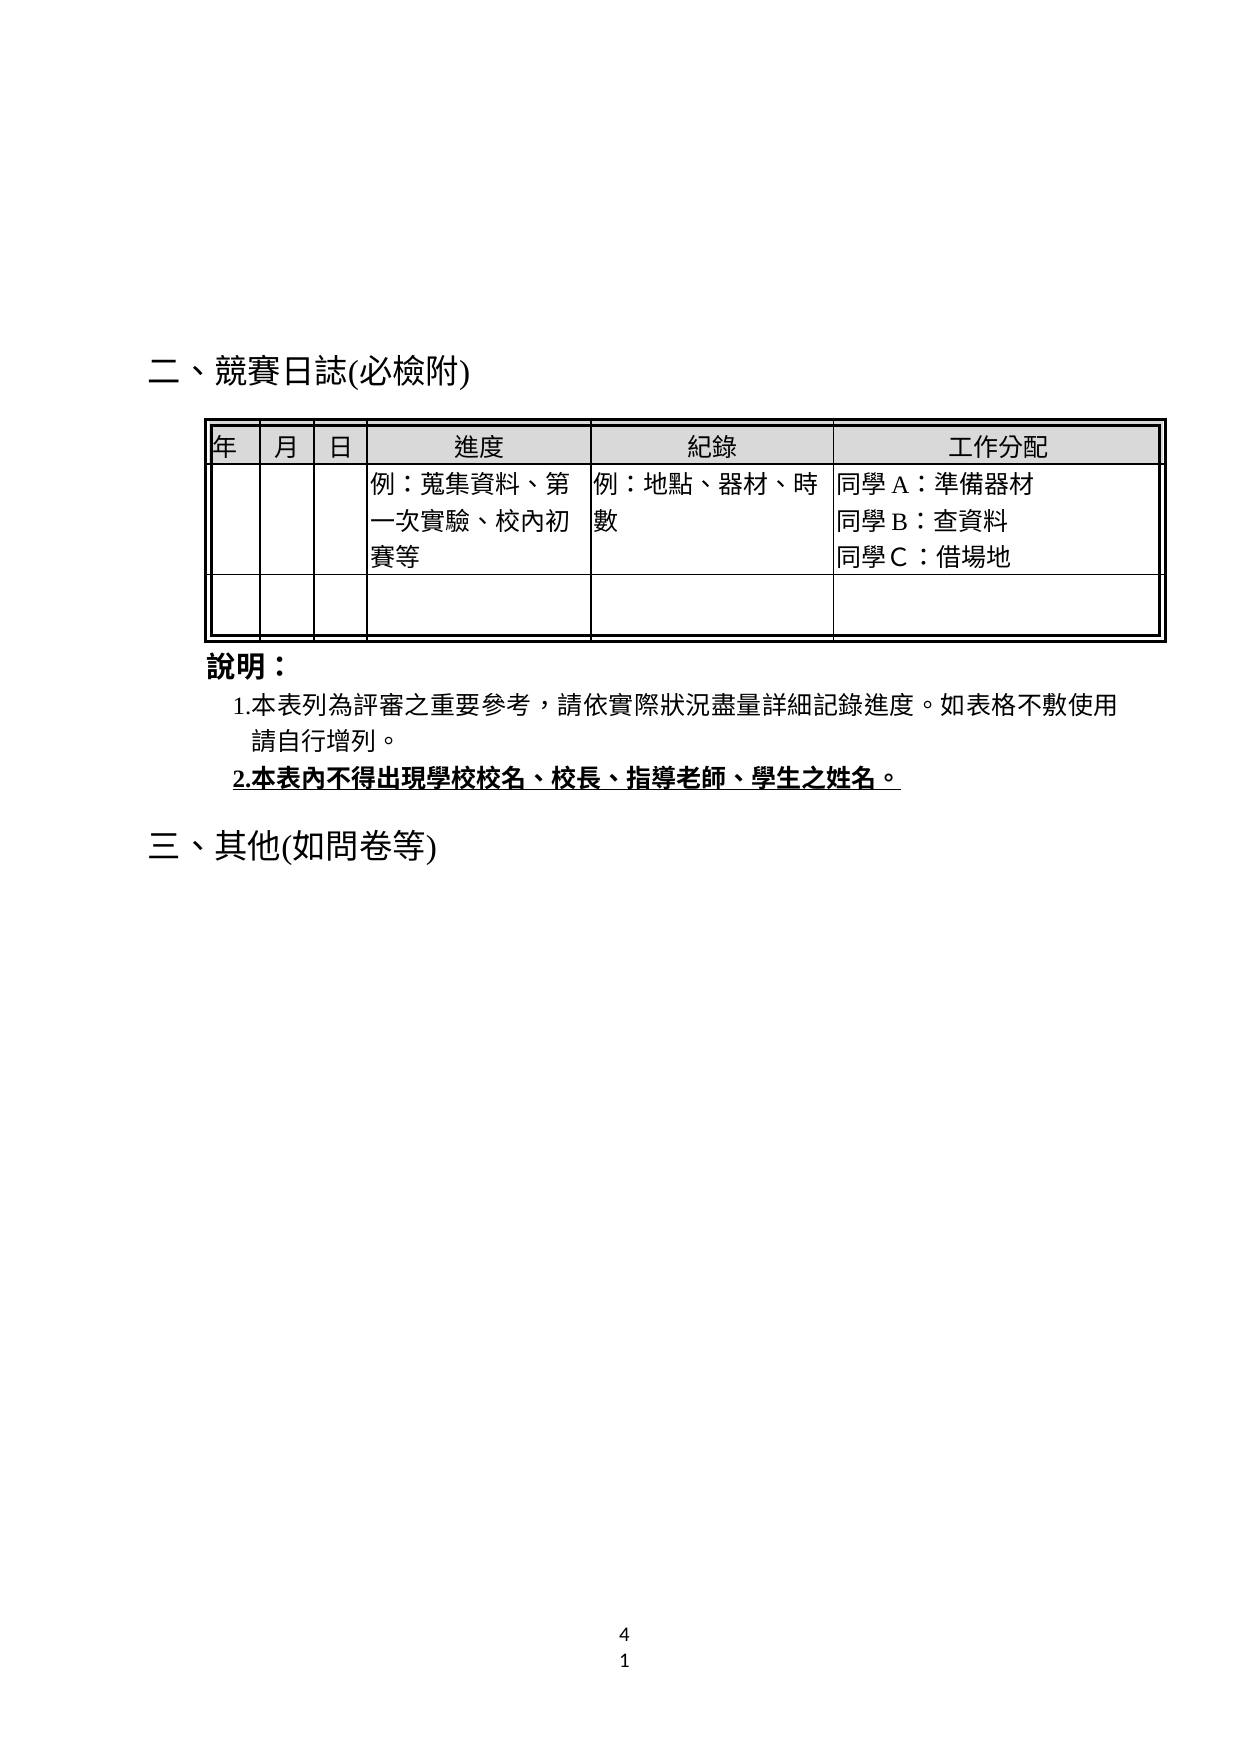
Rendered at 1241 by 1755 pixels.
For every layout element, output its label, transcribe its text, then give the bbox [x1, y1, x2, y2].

table_cell 同學A：準備器材 同學B：查資料 同學Ｃ：借場地 [834, 465, 1158, 574]
table_cell 例：地點、器材、時數 [592, 465, 833, 574]
text 2.本表內不得出現學校校名、校長、指導老師、學生之姓名。 [232, 758, 1122, 794]
table_cell [592, 575, 833, 634]
table_header 年 [209, 421, 259, 463]
table_header 月 [261, 427, 313, 463]
table_header 日 [315, 427, 366, 463]
table_cell [261, 575, 313, 634]
table_cell [261, 465, 313, 574]
table_header 進度 [368, 427, 590, 463]
text 說明： [207, 643, 1122, 686]
text 1.本表列為評審之重要參考，請依實際狀況盡量詳細記錄進度。如表格不敷使用請自行增列。 [232, 686, 1122, 758]
table_cell [315, 465, 366, 574]
table_cell 例：蒐集資料、第一次實驗、校內初賽等 [368, 465, 590, 574]
table_cell [213, 575, 259, 634]
text 三、其他(如問卷等) [148, 819, 1122, 868]
table_header 工作分配 [834, 421, 1163, 463]
table_header 紀錄 [592, 427, 833, 463]
table_cell [368, 575, 590, 634]
table_cell [834, 575, 1158, 634]
table_cell [315, 575, 366, 634]
text 二、競賽日誌(必檢附) [148, 344, 1122, 393]
table_cell [213, 465, 259, 574]
